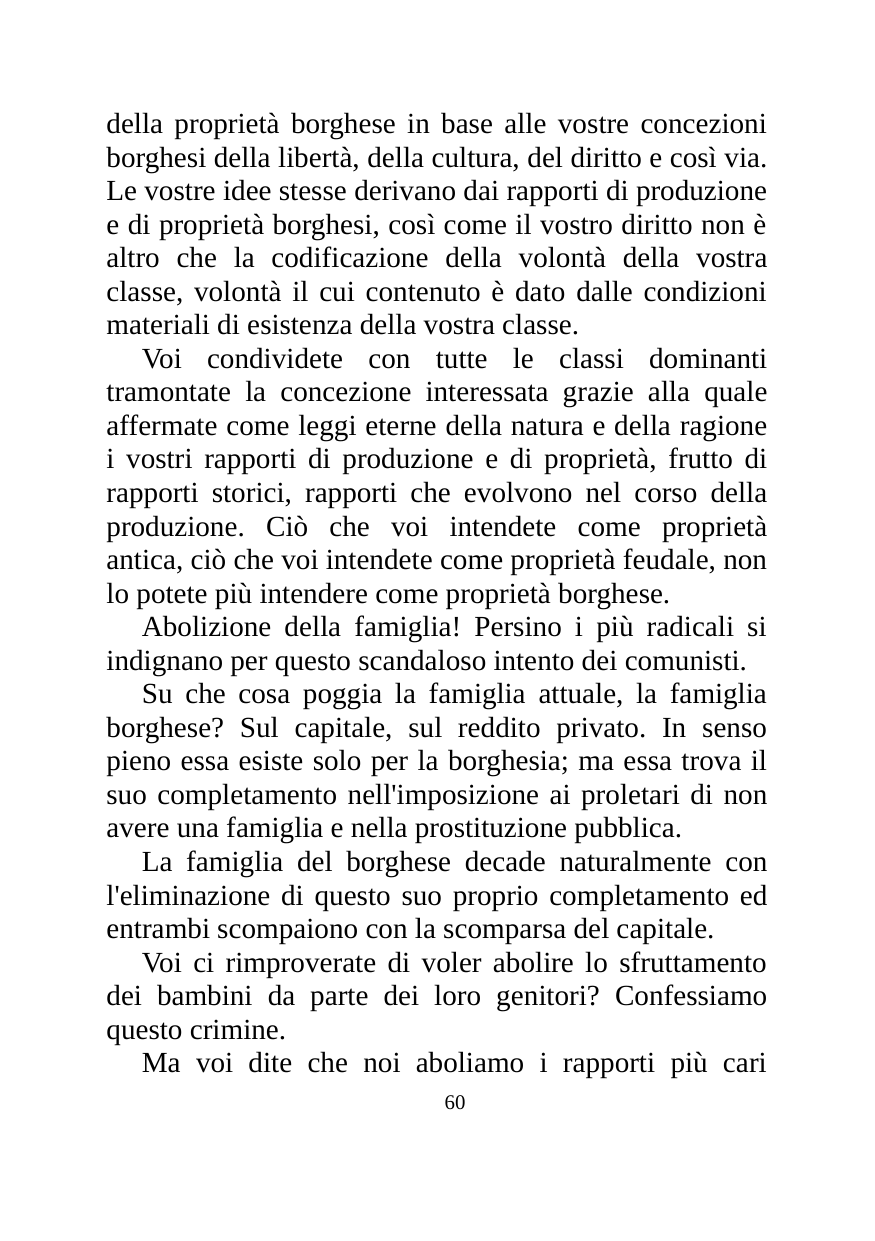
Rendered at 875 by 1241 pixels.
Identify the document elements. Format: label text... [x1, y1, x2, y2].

text Ma voi dite che noi aboliamo i rapporti più cari [106, 1045, 768, 1079]
text Voi ci rimproverate di voler abolire lo sfruttamento dei bambini da parte dei loro genitori? Confessiamo questo crimine. [106, 945, 768, 1045]
text Voi condividete con tutte le classi dominanti tramontate la concezione interessata grazie alla quale affermate come leggi eterne della natura e della ragione i vostri rapporti di produzione e di proprietà, frutto di rapporti storici, rapporti che evolvono nel corso della produzione. Ciò che voi intendete come proprietà antica, ciò che voi intendete come proprietà feudale, non lo potete più intendere come proprietà borghese. [106, 341, 768, 609]
text Abolizione della famiglia! Persino i più radicali si indignano per questo scandaloso intento dei comunisti. [106, 609, 768, 676]
text della proprietà borghese in base alle vostre concezioni borghesi della libertà, della cultura, del diritto e così via. Le vostre idee stesse derivano dai rapporti di produzione e di proprietà borghesi, così come il vostro diritto non è altro che la codificazione della volontà della vostra classe, volontà il cui contenuto è dato dalle condizioni materiali di esistenza della vostra classe. [106, 106, 768, 341]
text Su che cosa poggia la famiglia attuale, la famiglia borghese? Sul capitale, sul reddito privato. In senso pieno essa esiste solo per la borghesia; ma essa trova il suo completamento nell'imposizione ai proletari di non avere una famiglia e nella prostituzione pubblica. [106, 676, 768, 844]
text La famiglia del borghese decade naturalmente con l'eliminazione di questo suo proprio completamento ed entrambi scompaiono con la scomparsa del capitale. [106, 844, 768, 945]
